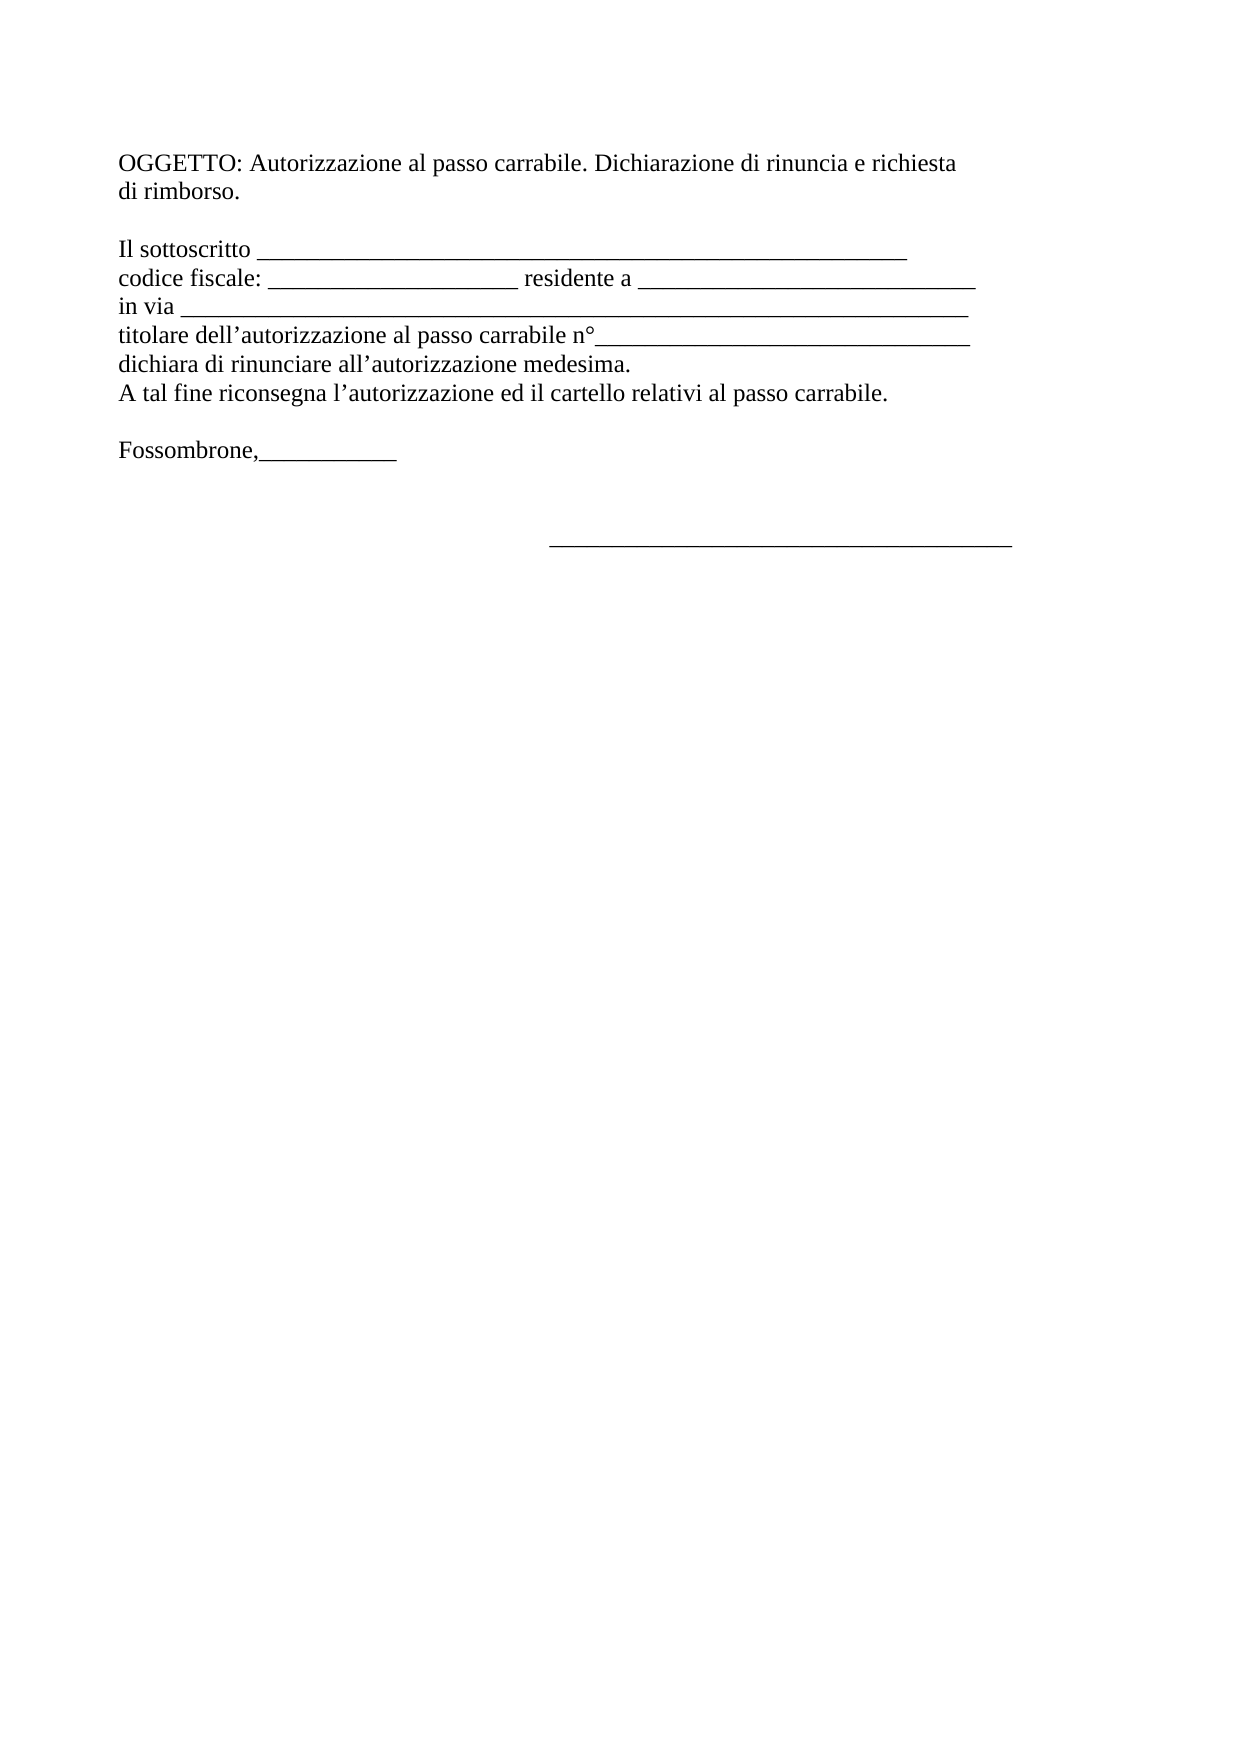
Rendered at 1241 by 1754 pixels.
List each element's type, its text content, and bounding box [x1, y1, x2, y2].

text titolare dell’autorizzazione al passo carrabile n°______________________________ [118, 320, 1122, 349]
text _____________________________________ [118, 521, 1122, 550]
text OGGETTO: Autorizzazione al passo carrabile. Dichiarazione di rinuncia e richiesta [118, 148, 1122, 176]
text in via _______________________________________________________________ [118, 291, 1122, 320]
text A tal fine riconsegna l’autorizzazione ed il cartello relativi al passo carrabile. [118, 378, 1122, 406]
text codice fiscale: ____________________ residente a ___________________________ [118, 263, 1122, 291]
text dichiara di rinunciare all’autorizzazione medesima. [118, 349, 1122, 378]
text Il sottoscritto ____________________________________________________ [118, 234, 1122, 263]
text di rimborso. [118, 176, 1122, 205]
text Fossombrone,___________ [118, 435, 1122, 464]
